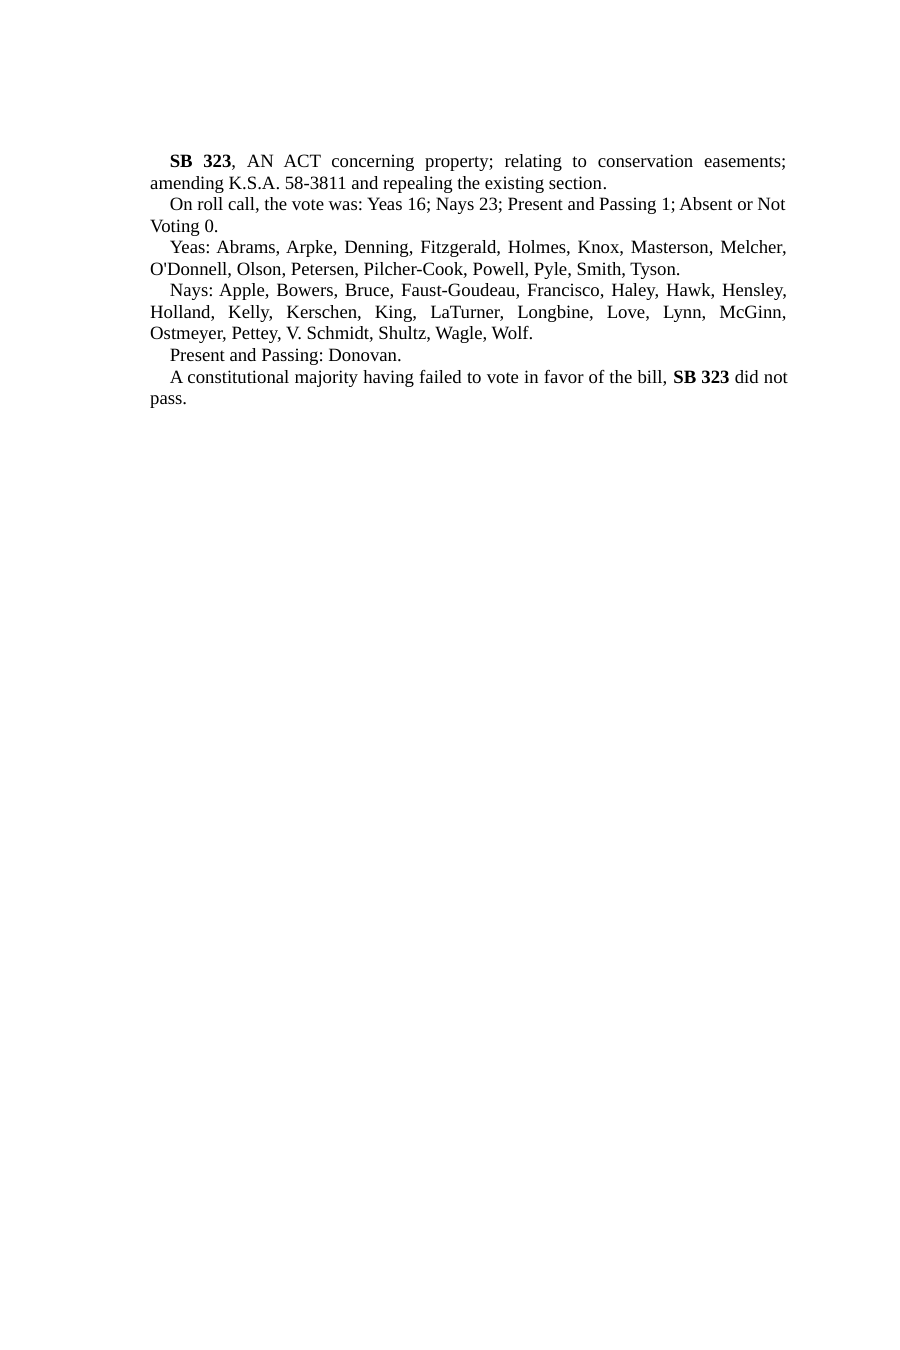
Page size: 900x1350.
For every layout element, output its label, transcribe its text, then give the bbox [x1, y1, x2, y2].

text Nays: Apple, Bowers, Bruce, Faust-Goudeau, Francisco, Haley, Hawk, Hensley, Holland, Kelly, Kerschen, King, LaTurner, Longbine, Love, Lynn, McGinn, Ostmeyer, Pettey, V. Schmidt, Shultz, Wagle, Wolf. [150, 279, 787, 344]
text Yeas: Abrams, Arpke, Denning, Fitzgerald, Holmes, Knox, Masterson, Melcher, O'Donnell, Olson, Petersen, Pilcher-Cook, Powell, Pyle, Smith, Tyson. [150, 236, 787, 279]
text On roll call, the vote was: Yeas 16; Nays 23; Present and Passing 1; Absent or Not Voting 0. [150, 193, 787, 236]
text SB 323, AN ACT concerning property; relating to conservation easements; amending K.S.A. 58-3811 and repealing the existing section. [150, 150, 787, 193]
text A constitutional majority having failed to vote in favor of the bill, SB 323 did not pass. [150, 366, 787, 409]
text Present and Passing: Donovan. [150, 344, 787, 366]
